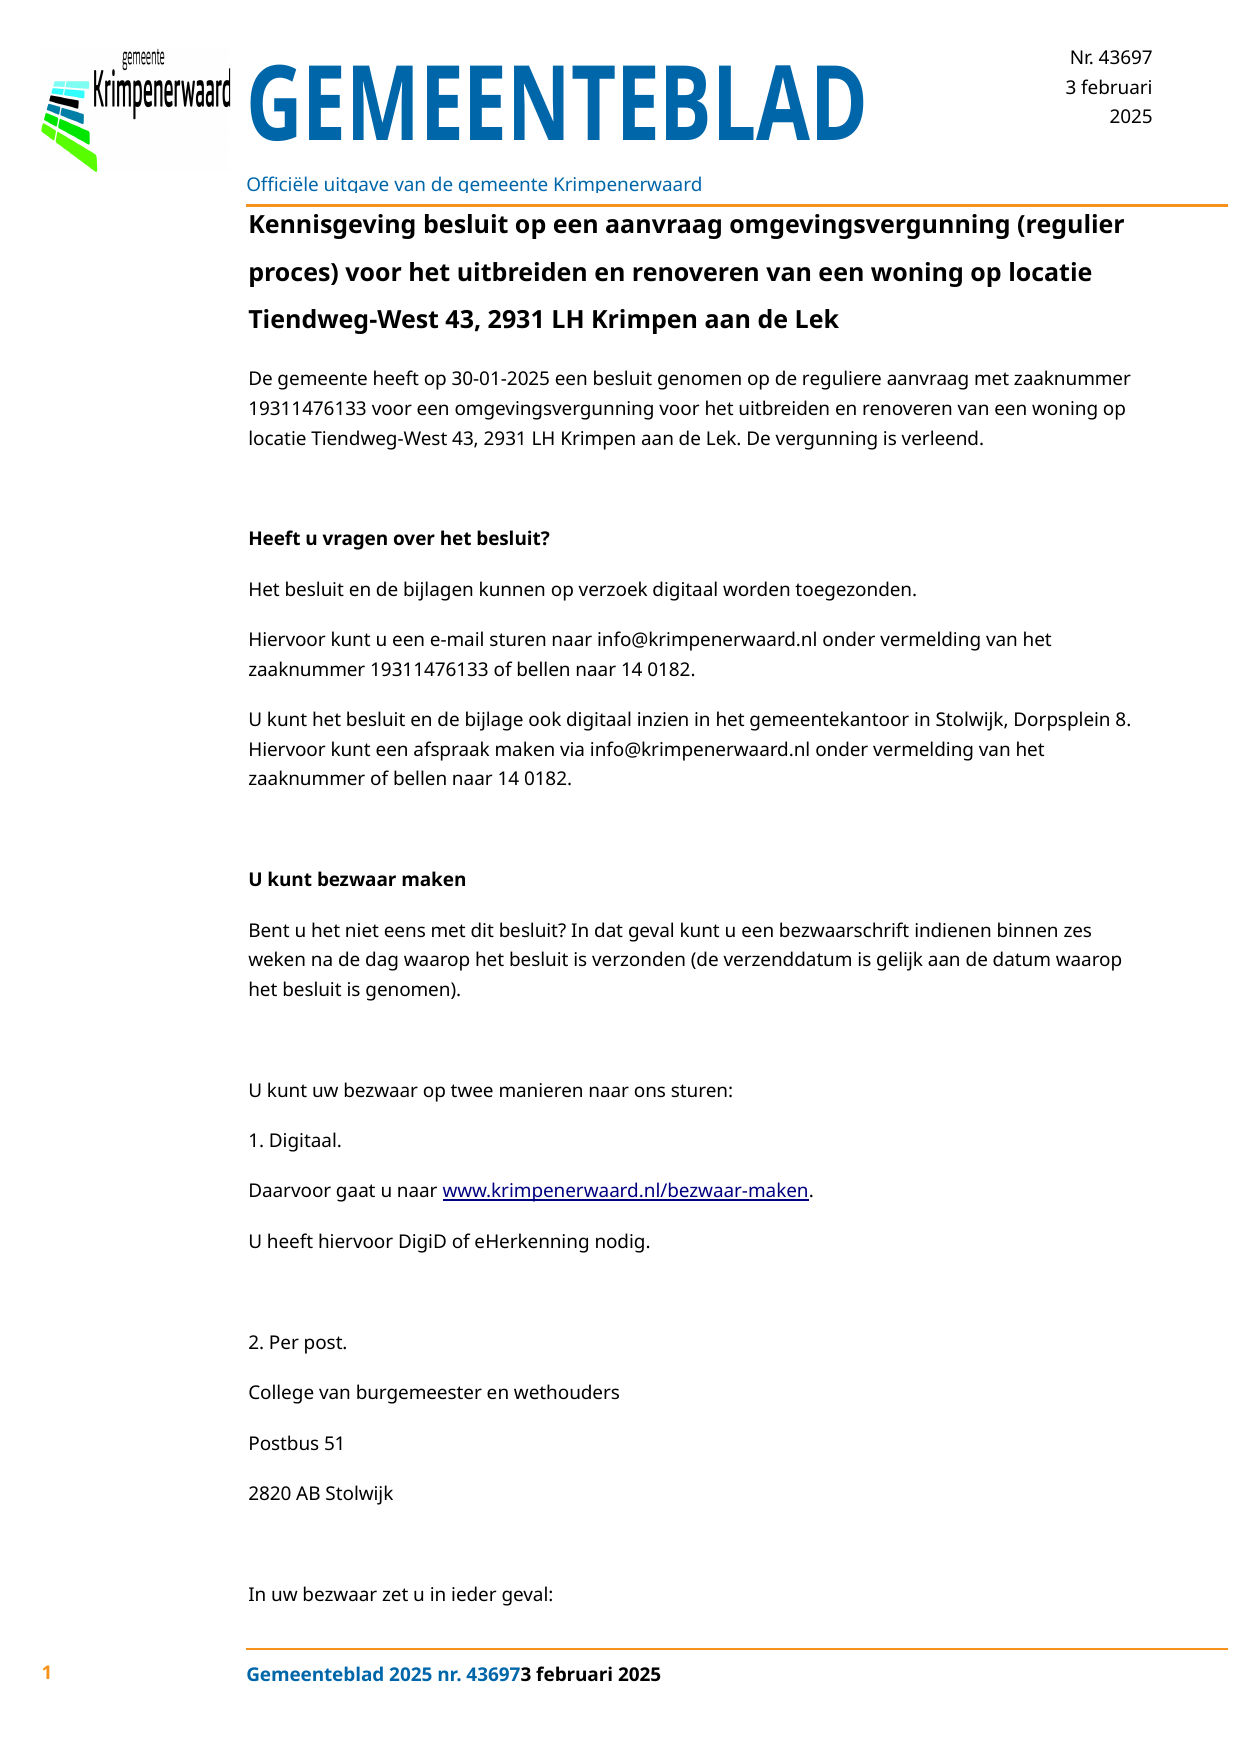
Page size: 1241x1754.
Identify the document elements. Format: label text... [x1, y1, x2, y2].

text Het besluit en de bijlagen kunnen op verzoek digitaal worden toegezonden. [248, 576, 1152, 602]
text College van burgemeester en wethouders [248, 1379, 1152, 1405]
text Postbus 51 [248, 1430, 1152, 1455]
text Bent u het niet eens met dit besluit? In dat geval kunt u een bezwaarschrift indienen binnen zes weken na de dag waarop het besluit is verzonden (de verzenddatum is gelijk aan de datum waarop het besluit is genomen). [248, 917, 1152, 1002]
text U kunt bezwaar maken [248, 866, 1152, 892]
text 1. Digitaal. [248, 1127, 1152, 1153]
text Hiervoor kunt u een e-mail sturen naar info@krimpenerwaard.nl onder vermelding van het zaaknummer 19311476133 of bellen naar 14 0182. [248, 626, 1152, 682]
text 2. Per post. [248, 1329, 1152, 1354]
text In uw bezwaar zet u in ieder geval: [248, 1581, 1152, 1607]
text De gemeente heeft op 30-01-2025 een besluit genomen op de reguliere aanvraag met zaaknummer 19311476133 voor een omgevingsvergunning voor het uitbreiden en renoveren van een woning op locatie Tiendweg-West 43, 2931 LH Krimpen aan de Lek. De vergunning is verleend. [248, 366, 1152, 450]
text U kunt uw bezwaar op twee manieren naar ons sturen: [248, 1077, 1152, 1102]
picture [41, 47, 231, 172]
text Daarvoor gaat u naar www.krimpenerwaard.nl/bezwaar-maken. [248, 1178, 1152, 1203]
text U heeft hiervoor DigiD of eHerkenning nodig. [248, 1228, 1152, 1254]
text 2820 AB Stolwijk [248, 1480, 1152, 1506]
text Kennisgeving besluit op een aanvraag omgevingsvergunning (regulier proces) voor het uitbreiden en renoveren van een woning op locatie Tiendweg-West 43, 2931 LH Krimpen aan de Lek [248, 207, 1152, 336]
text U kunt het besluit en de bijlage ook digitaal inzien in het gemeentekantoor in Stolwijk, Dorpsplein 8. Hiervoor kunt een afspraak maken via info@krimpenerwaard.nl onder vermelding van het zaaknummer of bellen naar 14 0182. [248, 706, 1152, 791]
text Heeft u vragen over het besluit? [248, 526, 1152, 551]
